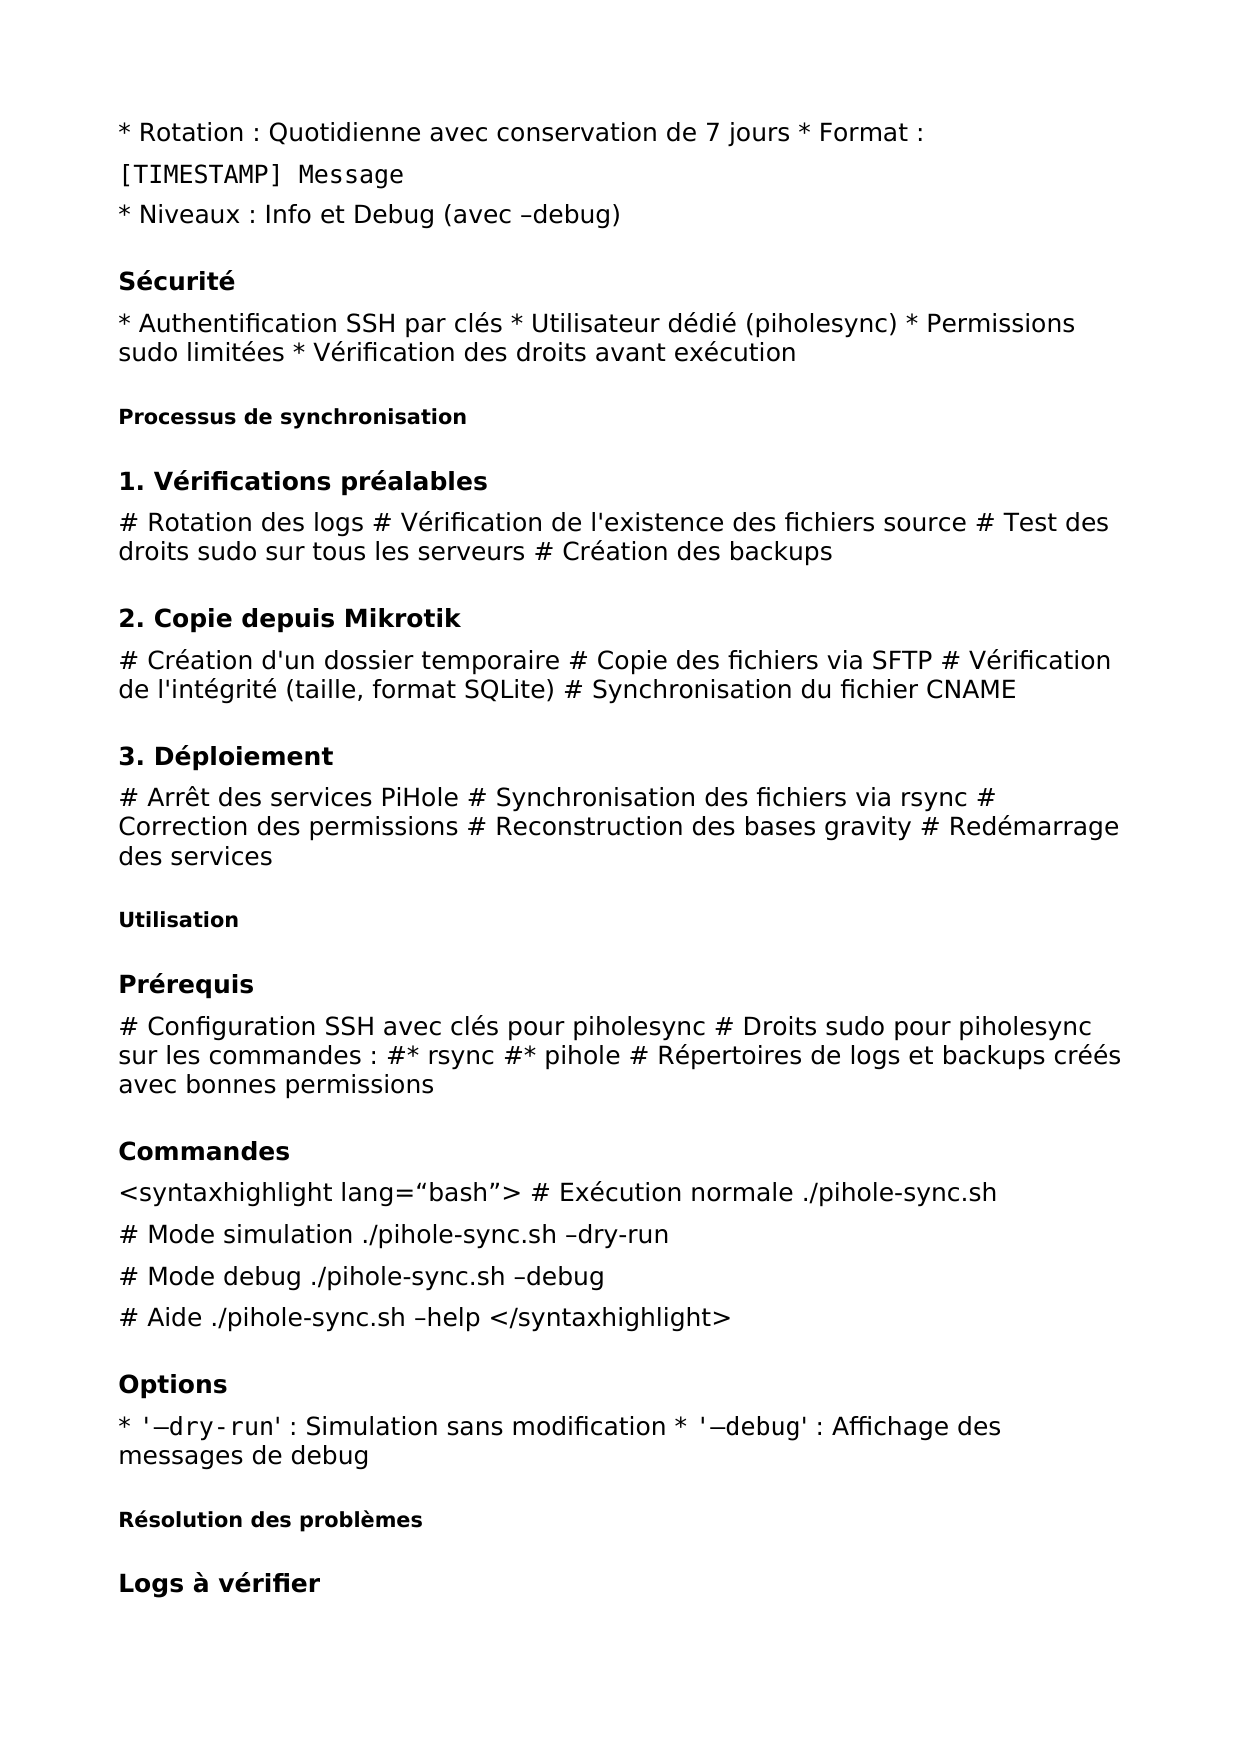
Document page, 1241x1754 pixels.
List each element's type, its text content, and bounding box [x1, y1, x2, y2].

text * Rotation : Quotidienne avec conservation de 7 jours * Format : [118, 118, 1122, 147]
subtitle Utilisation [118, 908, 1122, 933]
subtitle Logs à vérifier [118, 1569, 1122, 1598]
text # Arrêt des services PiHole # Synchronisation des fichiers via rsync # Correction des permissions # Reconstruction des bases gravity # Redémarrage des services [118, 783, 1122, 871]
text # Rotation des logs # Vérification de l'existence des fichiers source # Test des droits sudo sur tous les serveurs # Création des backups [118, 508, 1122, 567]
text # Création d'un dossier temporaire # Copie des fichiers via SFTP # Vérification de l'intégrité (taille, format SQLite) # Synchronisation du fichier CNAME [118, 646, 1122, 704]
text * Niveaux : Info et Debug (avec –debug) [118, 201, 1122, 230]
text # Mode simulation ./pihole-sync.sh –dry-run [118, 1220, 1122, 1249]
subtitle Prérequis [118, 970, 1122, 999]
text * '–dry-run' : Simulation sans modification * '–debug' : Affichage des messages de debug [118, 1412, 1122, 1470]
subtitle Commandes [118, 1137, 1122, 1166]
subtitle 3. Déploiement [118, 742, 1122, 771]
text * Authentification SSH par clés * Utilisateur dédié (piholesync) * Permissions sudo limitées * Vérification des droits avant exécution [118, 309, 1122, 367]
text # Configuration SSH avec clés pour piholesync # Droits sudo pour piholesync sur les commandes : #* rsync #* pihole # Répertoires de logs et backups créés avec bonnes permissions [118, 1012, 1122, 1099]
subtitle Processus de synchronisation [118, 405, 1122, 429]
text # Mode debug ./pihole-sync.sh –debug [118, 1262, 1122, 1291]
text [TIMESTAMP] Message [118, 160, 1122, 189]
text <syntaxhighlight lang=“bash”> # Exécution normale ./pihole-sync.sh [118, 1178, 1122, 1208]
subtitle 1. Vérifications préalables [118, 467, 1122, 496]
subtitle Sécurité [118, 267, 1122, 297]
subtitle 2. Copie depuis Mikrotik [118, 604, 1122, 633]
text # Aide ./pihole-sync.sh –help </syntaxhighlight> [118, 1303, 1122, 1333]
subtitle Résolution des problèmes [118, 1508, 1122, 1532]
subtitle Options [118, 1370, 1122, 1399]
